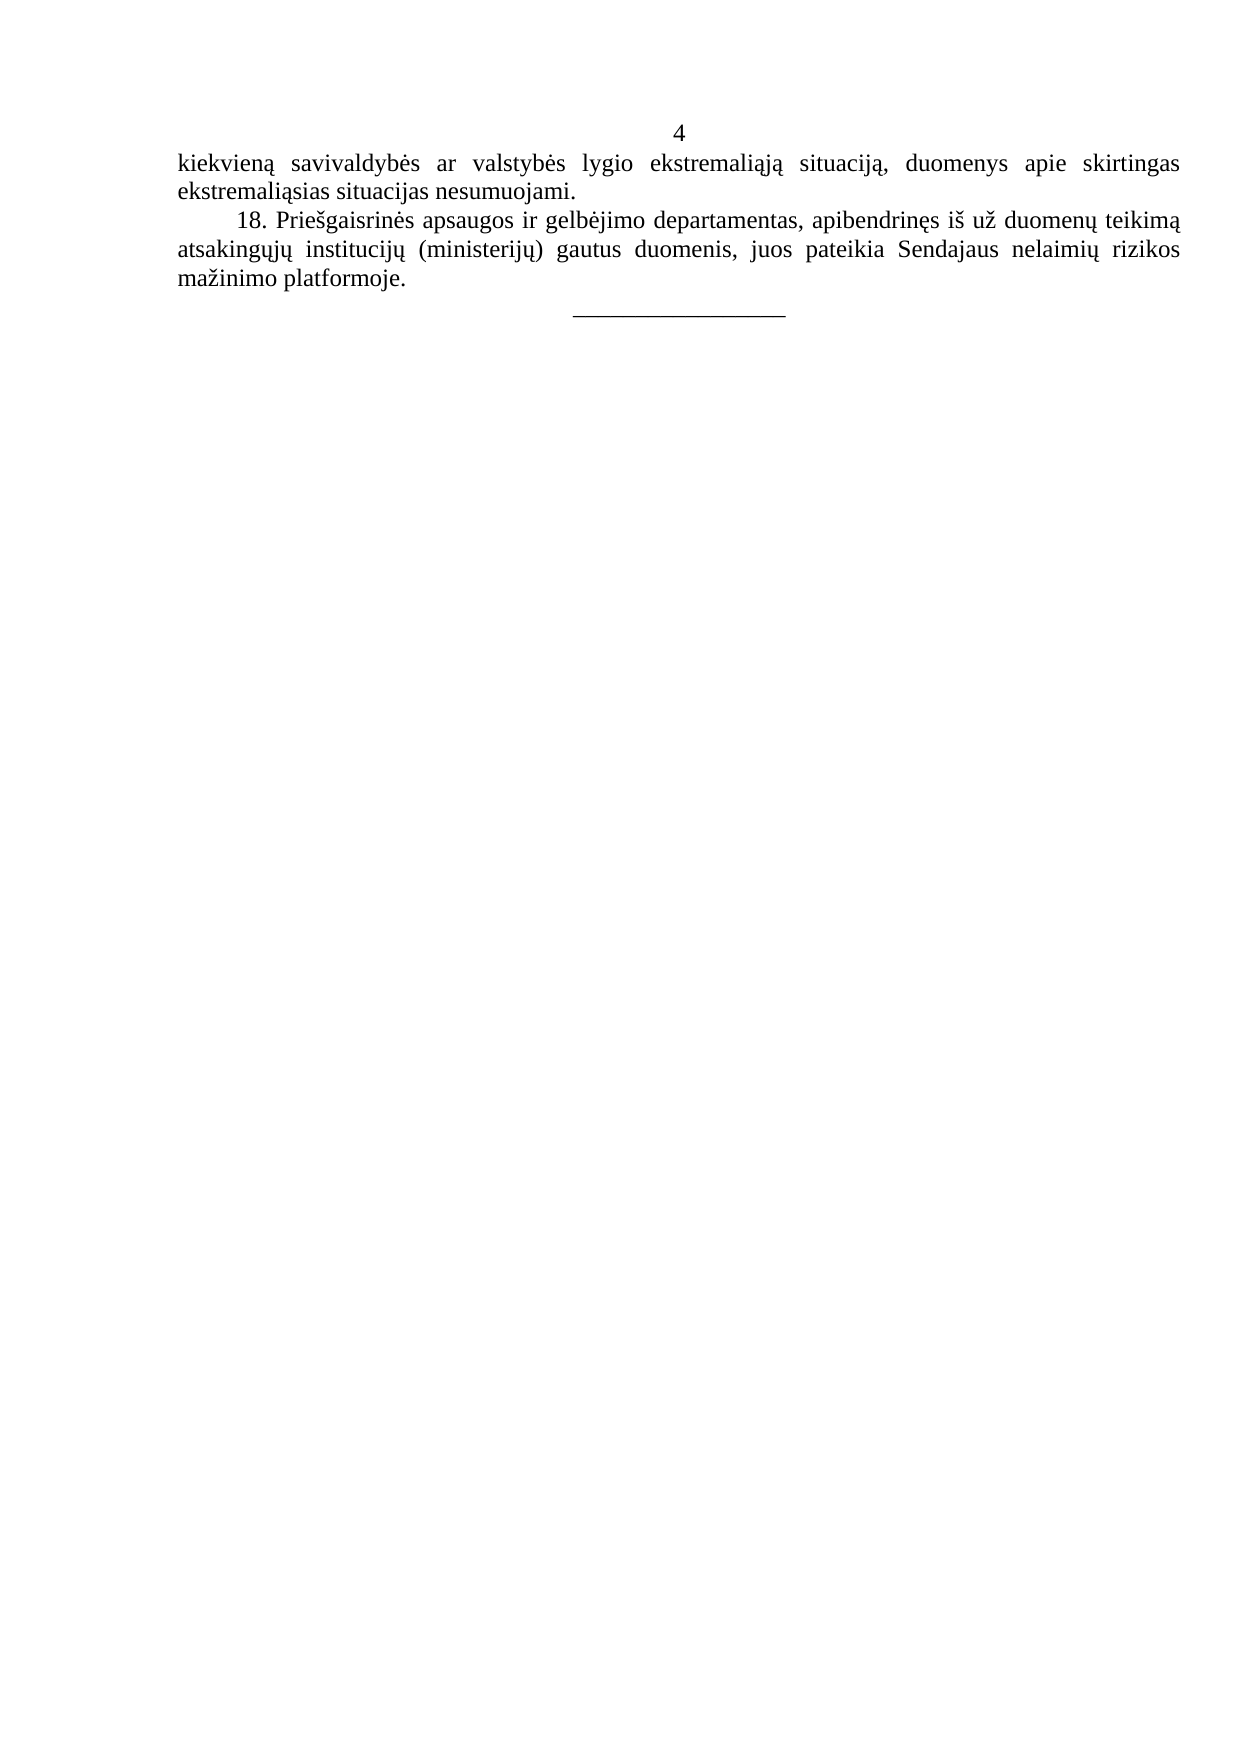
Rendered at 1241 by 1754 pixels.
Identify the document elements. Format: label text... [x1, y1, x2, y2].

text kiekvieną savivaldybės ar valstybės lygio ekstremaliąją situaciją, duomenys apie skirtingas ekstremaliąsias situacijas nesumuojami. [177, 148, 1181, 205]
text 18. Priešgaisrinės apsaugos ir gelbėjimo departamentas, apibendrinęs iš už duomenų teikimą atsakingųjų institucijų (ministerijų) gautus duomenis, juos pateikia Sendajaus nelaimių rizikos mažinimo platformoje. [177, 205, 1181, 291]
text _________________ [177, 291, 1181, 320]
